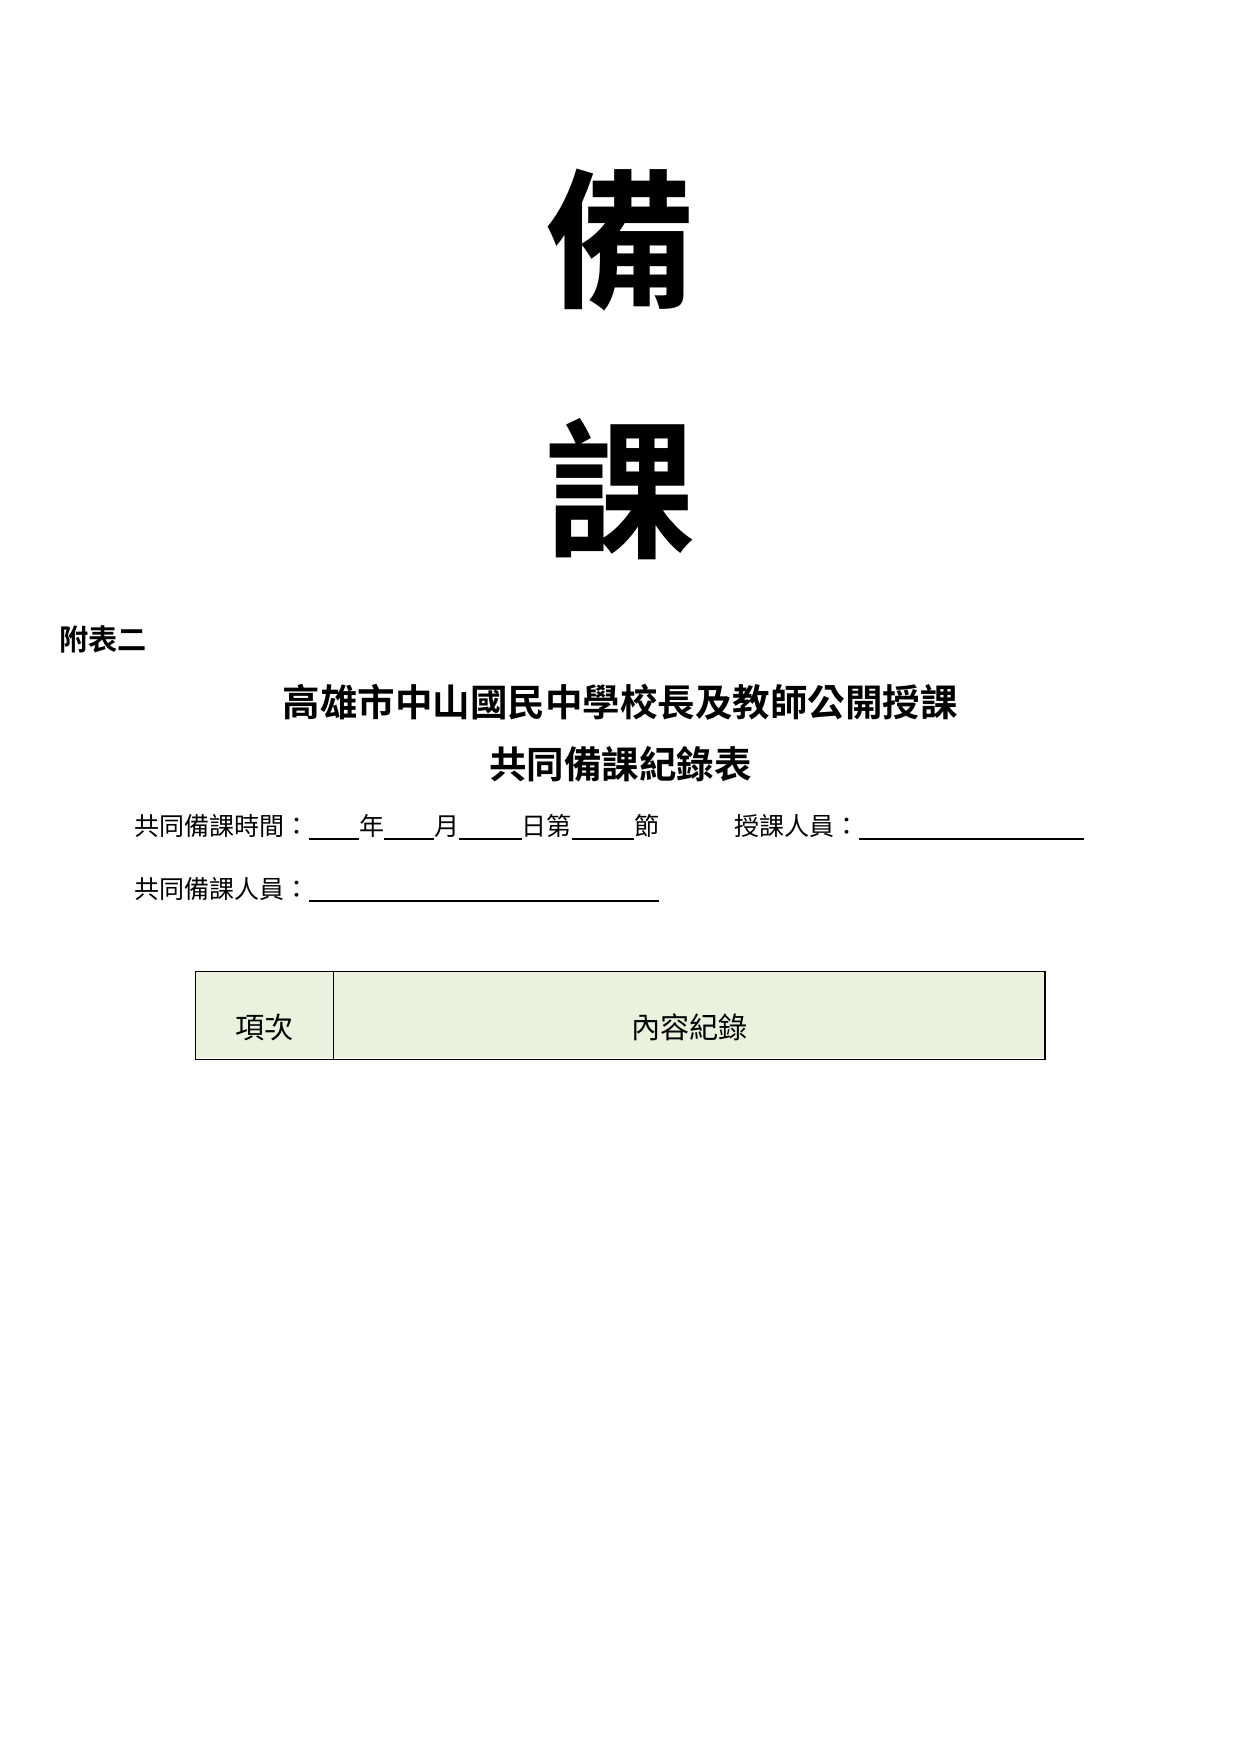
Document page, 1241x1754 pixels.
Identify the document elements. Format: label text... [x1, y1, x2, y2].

text 共同備課時間： 年 月 日第 節 授課人員： [84, 783, 1181, 846]
table_header 項次 [196, 972, 333, 1058]
text 共同備課紀錄表 [59, 721, 1181, 783]
text 共同備課人員： [59, 846, 1181, 908]
text 高雄市中山國民中學校長及教師公開授課 [59, 658, 1181, 721]
text 備 [59, 96, 1181, 346]
text 附表二 [59, 596, 1181, 658]
text 課 [59, 346, 1181, 596]
table_header 內容紀錄 [334, 972, 1044, 1058]
